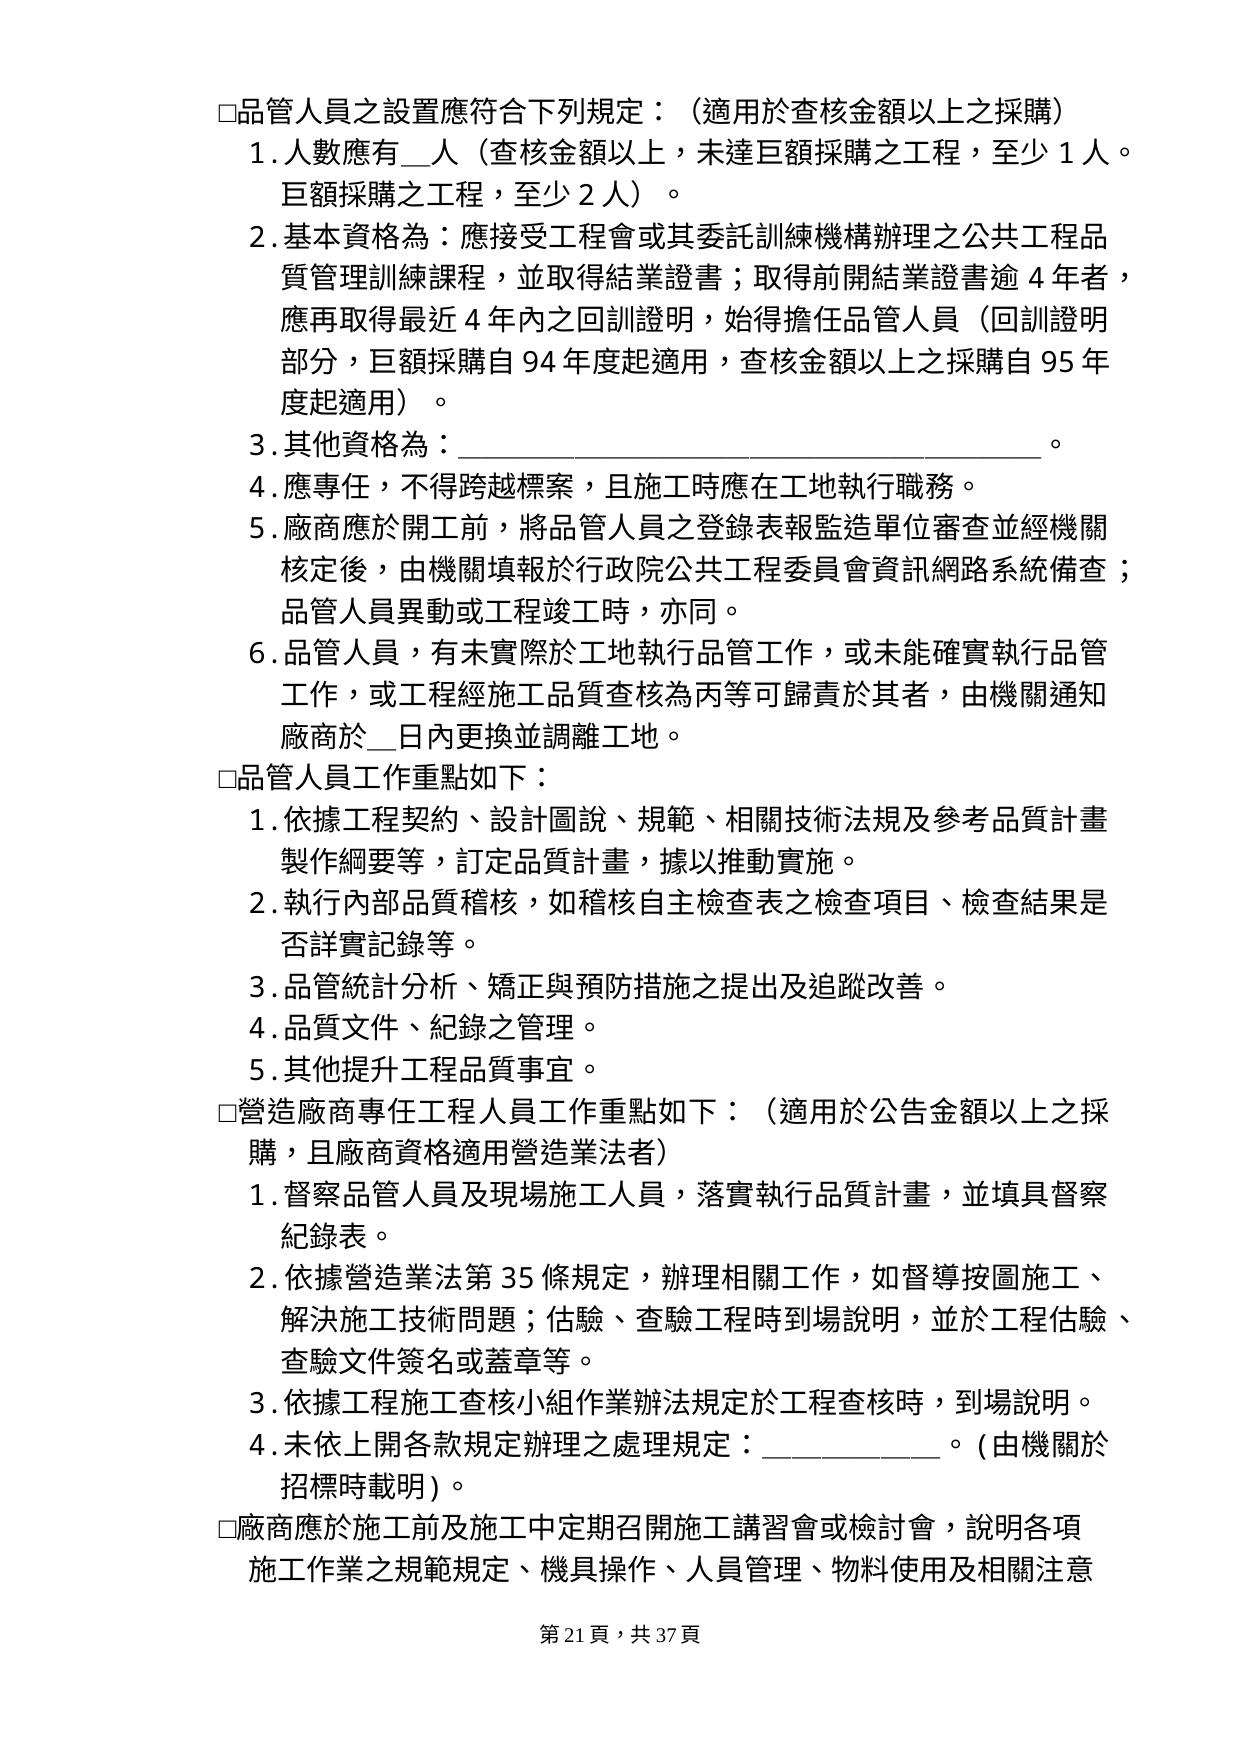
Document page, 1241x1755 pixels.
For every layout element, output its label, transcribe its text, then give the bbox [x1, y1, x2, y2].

text 2.基本資格為：應接受工程會或其委託訓練機構辦理之公共工程品質管理訓練課程，並取得結業證書；取得前開結業證書逾4年者，應再取得最近4年內之回訓證明，始得擔任品管人員（回訓證明部分，巨額採購自94年度起適用，查核金額以上之採購自95年度起適用）。 [248, 214, 1110, 422]
text 2.執行內部品質稽核，如稽核自主檢查表之檢查項目、檢查結果是否詳實記錄等。 [248, 880, 1110, 964]
text 1.依據工程契約、設計圖說、規範、相關技術法規及參考品質計畫製作綱要等，訂定品質計畫，據以推動實施。 [248, 797, 1110, 880]
text 1.督察品管人員及現場施工人員，落實執行品質計畫，並填具督察紀錄表。 [248, 1172, 1110, 1255]
text □廠商應於施工前及施工中定期召開施工講習會或檢討會，說明各項施工作業之規範規定、機具操作、人員管理、物料使用及相關注意 [218, 1505, 1110, 1589]
text 5.其他提升工程品質事宜。 [248, 1047, 1110, 1089]
text 6.品管人員，有未實際於工地執行品管工作，或未能確實執行品管工作，或工程經施工品質查核為丙等可歸責於其者，由機關通知廠商於＿日內更換並調離工地。 [248, 630, 1110, 755]
text 3.品管統計分析、矯正與預防措施之提出及追蹤改善。 [248, 964, 1110, 1005]
text 2.依據營造業法第35條規定，辦理相關工作，如督導按圖施工、解決施工技術問題；估驗、查驗工程時到場說明，並於工程估驗、查驗文件簽名或蓋章等。 [248, 1255, 1110, 1380]
text □品管人員之設置應符合下列規定：（適用於查核金額以上之採購） [218, 89, 1110, 130]
text 4.未依上開各款規定辦理之處理規定：＿＿＿＿＿＿。(由機關於招標時載明)。 [248, 1422, 1110, 1505]
text 3.其他資格為：＿＿＿＿＿＿＿＿＿＿＿＿＿＿＿＿＿＿＿＿。 [248, 422, 1110, 464]
text 3.依據工程施工查核小組作業辦法規定於工程查核時，到場說明。 [248, 1380, 1110, 1422]
text 4.應專任，不得跨越標案，且施工時應在工地執行職務。 [248, 464, 1110, 505]
text 5.廠商應於開工前，將品管人員之登錄表報監造單位審查並經機關核定後，由機關填報於行政院公共工程委員會資訊網路系統備查；品管人員異動或工程竣工時，亦同。 [248, 505, 1110, 630]
text 4.品質文件、紀錄之管理。 [248, 1005, 1110, 1047]
text □品管人員工作重點如下： [218, 755, 1110, 797]
text □營造廠商專任工程人員工作重點如下：（適用於公告金額以上之採購，且廠商資格適用營造業法者） [218, 1089, 1110, 1172]
text 1.人數應有＿人（查核金額以上，未達巨額採購之工程，至少1人。巨額採購之工程，至少2人）。 [248, 130, 1110, 214]
